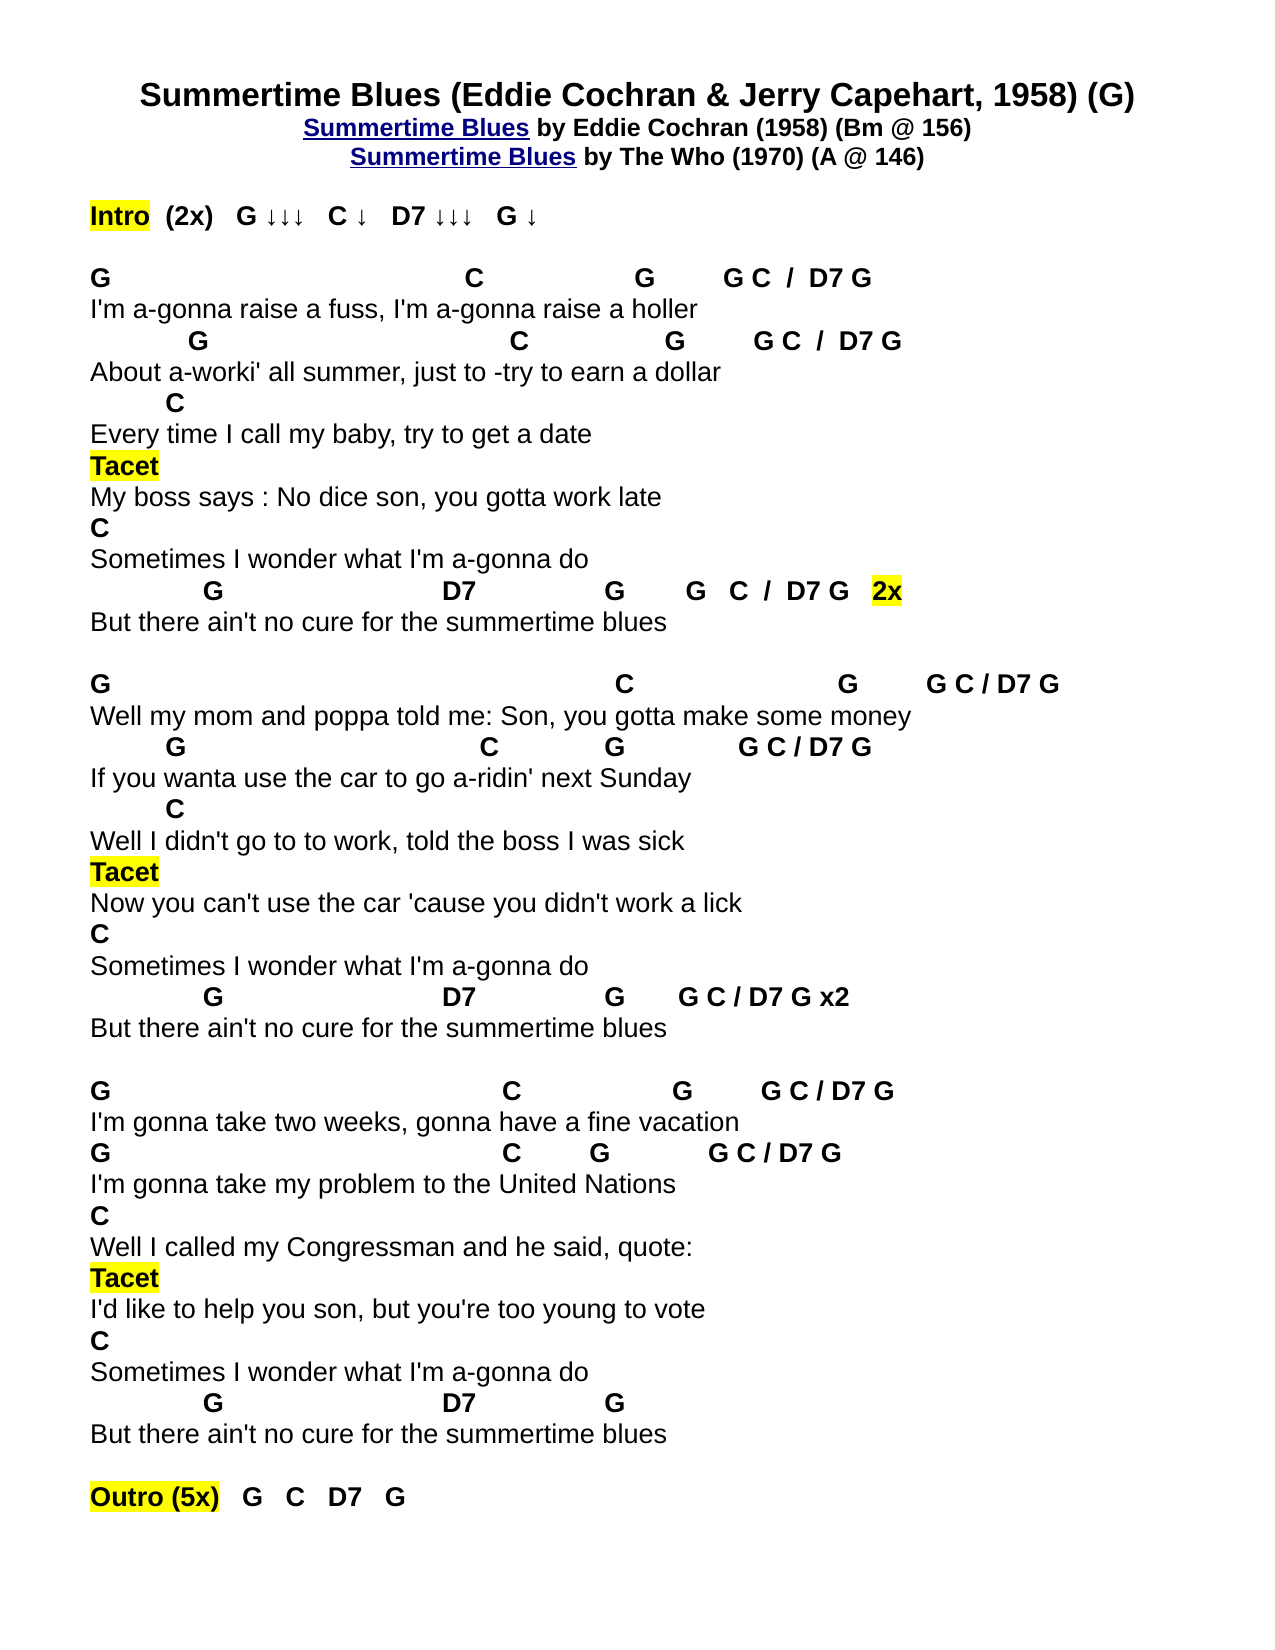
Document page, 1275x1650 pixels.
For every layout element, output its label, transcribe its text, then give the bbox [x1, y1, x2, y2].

text Outro (5x) G C D7 G [90, 1481, 1185, 1512]
text I'm gonna take my problem to the United Nations [90, 1168, 1185, 1200]
text C [90, 918, 1185, 950]
text Sometimes I wonder what I'm a-gonna do [90, 1356, 1185, 1387]
text C [90, 793, 1185, 825]
text Summertime Blues by Eddie Cochran (1958) (Bm @ 156) [90, 113, 1185, 142]
text G C G G C / D7 G [90, 731, 1185, 762]
text Tacet [90, 1262, 1185, 1293]
text But there ain't no cure for the summertime blues [90, 1012, 1185, 1043]
text My boss says : No dice son, you gotta work late [90, 481, 1185, 512]
text G C G G C / D7 G [90, 1137, 1185, 1168]
text Well my mom and poppa told me: Son, you gotta make some money [90, 700, 1185, 731]
text C [90, 1325, 1185, 1356]
text Now you can't use the car 'cause you didn't work a lick [90, 887, 1185, 918]
text C [90, 512, 1185, 543]
text C [90, 1200, 1185, 1231]
text G D7 G [90, 1387, 1185, 1418]
text G C G G C / D7 G [90, 262, 1185, 293]
text But there ain't no cure for the summertime blues [90, 606, 1185, 637]
text Well I called my Congressman and he said, quote: [90, 1231, 1185, 1262]
text G C G G C / D7 G [90, 325, 1185, 356]
text Intro (2x) G ↓↓↓ C ↓ D7 ↓↓↓ G ↓ [90, 200, 1185, 231]
text Sometimes I wonder what I'm a-gonna do [90, 950, 1185, 981]
text G C G G C / D7 G [90, 668, 1185, 700]
text G D7 G G C / D7 G x2 [90, 981, 1185, 1012]
text Summertime Blues by The Who (1970) (A @ 146) [90, 142, 1185, 171]
text Summertime Blues (Eddie Cochran & Jerry Capehart, 1958) (G) [90, 75, 1185, 113]
text I'm a-gonna raise a fuss, I'm a-gonna raise a holler [90, 293, 1185, 325]
text G C G G C / D7 G [90, 1075, 1185, 1106]
text I'm gonna take two weeks, gonna have a fine vacation [90, 1106, 1185, 1137]
text I'd like to help you son, but you're too young to vote [90, 1293, 1185, 1325]
text Every time I call my baby, try to get a date [90, 418, 1185, 450]
text Tacet [90, 450, 1185, 481]
text But there ain't no cure for the summertime blues [90, 1418, 1185, 1450]
text G D7 G G C / D7 G 2x [90, 575, 1185, 606]
text About a-worki' all summer, just to -try to earn a dollar [90, 356, 1185, 387]
text C [90, 387, 1185, 418]
text Sometimes I wonder what I'm a-gonna do [90, 543, 1185, 575]
text Tacet [90, 856, 1185, 887]
text Well I didn't go to to work, told the boss I was sick [90, 825, 1185, 856]
text If you wanta use the car to go a-ridin' next Sunday [90, 762, 1185, 793]
